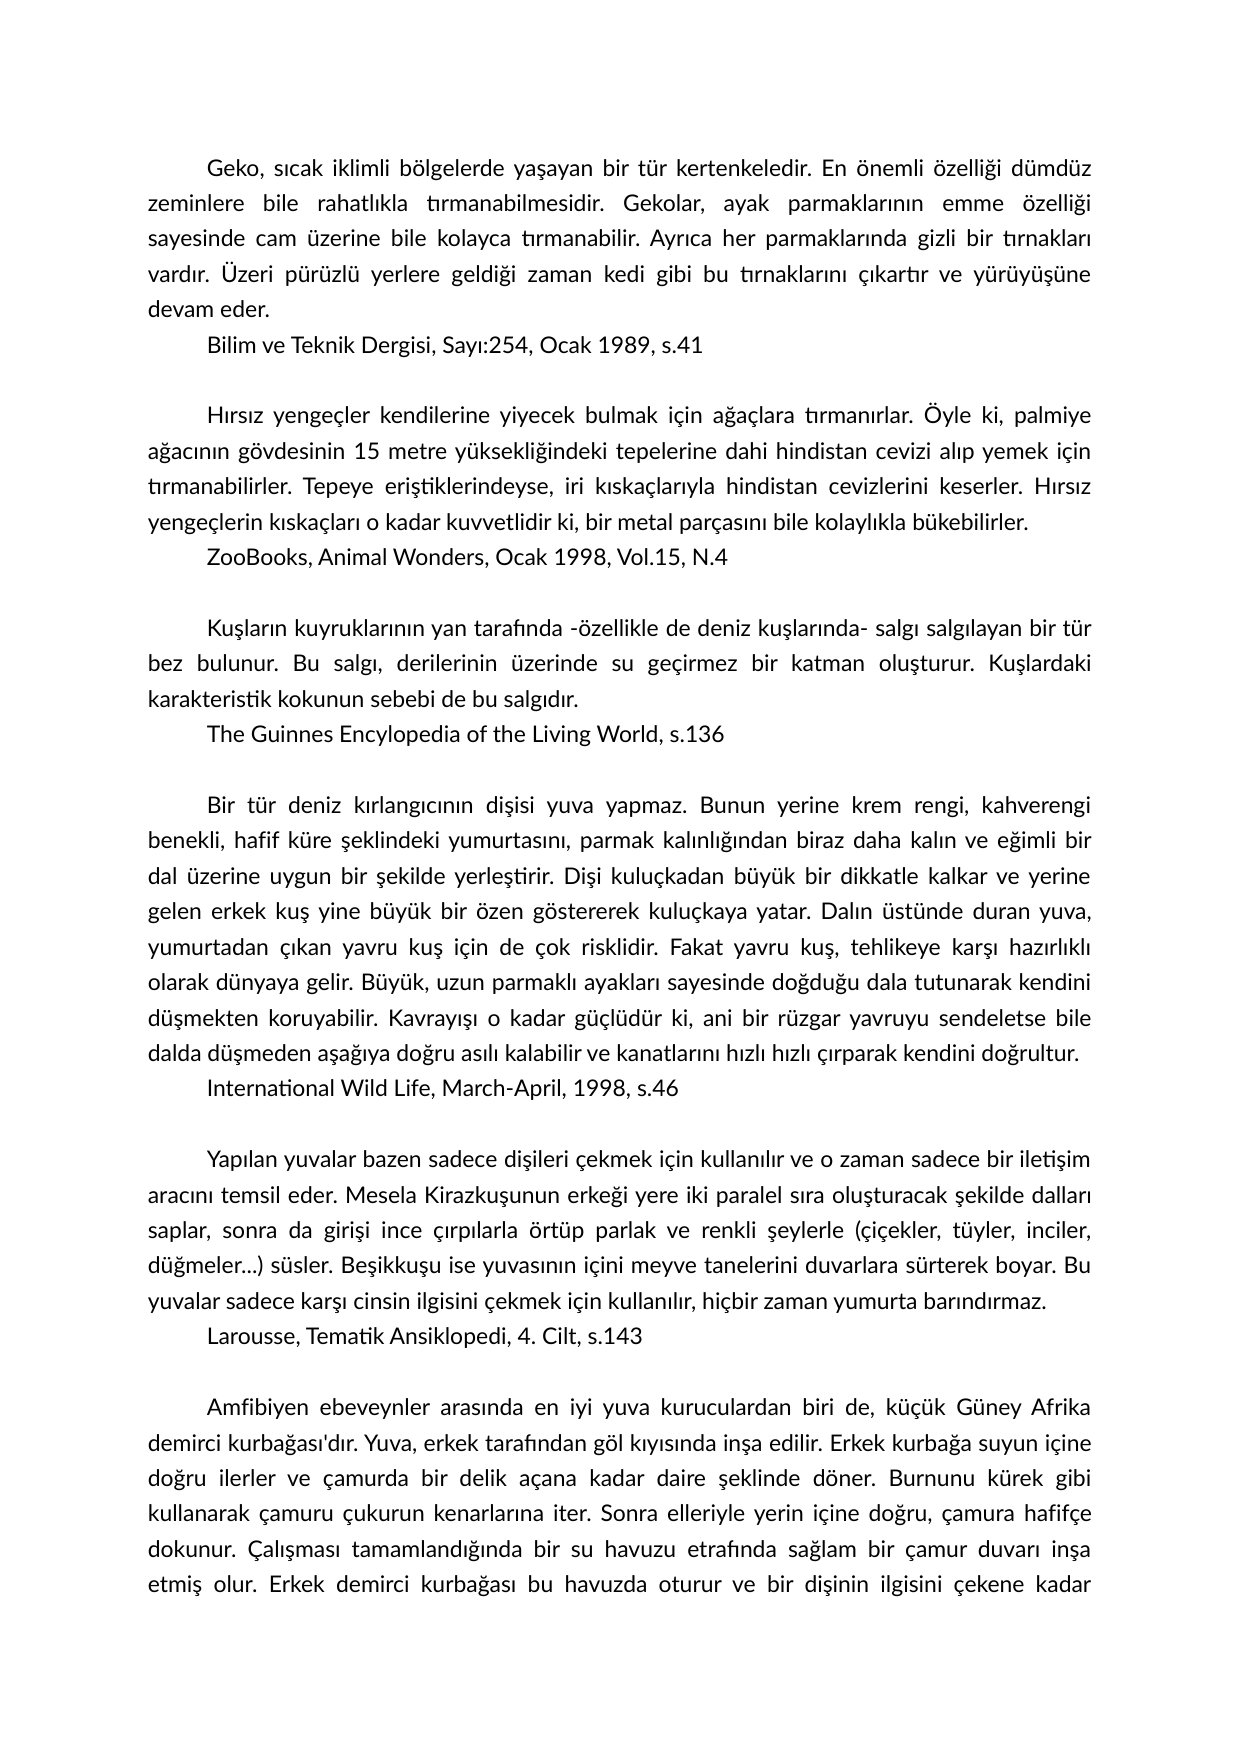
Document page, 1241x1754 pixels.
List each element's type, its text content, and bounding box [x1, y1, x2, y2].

text Geko, sıcak iklimli bölgelerde yaşayan bir tür kertenkeledir. En önemli özelliği dümdüz zeminlere bile rahatlıkla tırmanabilmesidir. Gekolar, ayak parmaklarının emme özelliği sayesinde cam üzerine bile kolayca tırmanabilir. Ayrıca her parmaklarında gizli bir tırnakları vardır. Üzeri pürüzlü yerlere geldiği zaman kedi gibi bu tırnaklarını çıkartır ve yürüyüşüne devam eder. [148, 148, 1093, 325]
text Amfibiyen ebeveynler arasında en iyi yuva kuruculardan biri de, küçük Güney Afrika demirci kurbağası'dır. Yuva, erkek tarafından göl kıyısında inşa edilir. Erkek kurbağa suyun içine doğru ilerler ve çamurda bir delik açana kadar daire şeklinde döner. Burnunu kürek gibi kullanarak çamuru çukurun kenarlarına iter. Sonra elleriyle yerin içine doğru, çamura hafifçe dokunur. Çalışması tamamlandığında bir su havuzu etrafında sağlam bir çamur duvarı inşa etmiş olur. Erkek demirci kurbağası bu havuzda oturur ve bir dişinin ilgisini çekene kadar [148, 1387, 1093, 1600]
text Bir tür deniz kırlangıcının dişisi yuva yapmaz. Bunun yerine krem rengi, kahverengi benekli, hafif küre şeklindeki yumurtasını, parmak kalınlığından biraz daha kalın ve eğimli bir dal üzerine uygun bir şekilde yerleştirir. Dişi kuluçkadan büyük bir dikkatle kalkar ve yerine gelen erkek kuş yine büyük bir özen göstererek kuluçkaya yatar. Dalın üstünde duran yuva, yumurtadan çıkan yavru kuş için de çok risklidir. Fakat yavru kuş, tehlikeye karşı hazırlıklı olarak dünyaya gelir. Büyük, uzun parmaklı ayakları sayesinde doğduğu dala tutunarak kendini düşmekten koruyabilir. Kavrayışı o kadar güçlüdür ki, ani bir rüzgar yavruyu sendeletse bile dalda düşmeden aşağıya doğru asılı kalabilir ve kanatlarını hızlı hızlı çırparak kendini doğrultur. [148, 785, 1093, 1068]
text Bilim ve Teknik Dergisi, Sayı:254, Ocak 1989, s.41 [148, 325, 1093, 360]
text International Wild Life, March-April, 1998, s.46 [148, 1068, 1093, 1104]
text Kuşların kuyruklarının yan tarafında -özellikle de deniz kuşlarında- salgı salgılayan bir tür bez bulunur. Bu salgı, derilerinin üzerinde su geçirmez bir katman oluşturur. Kuşlardaki karakteristik kokunun sebebi de bu salgıdır. [148, 608, 1093, 714]
text Hırsız yengeçler kendilerine yiyecek bulmak için ağaçlara tırmanırlar. Öyle ki, palmiye ağacının gövdesinin 15 metre yüksekliğindeki tepelerine dahi hindistan cevizi alıp yemek için tırmanabilirler. Tepeye eriştiklerindeyse, iri kıskaçlarıyla hindistan cevizlerini keserler. Hırsız yengeçlerin kıskaçları o kadar kuvvetlidir ki, bir metal parçasını bile kolaylıkla bükebilirler. [148, 396, 1093, 537]
text Larousse, Tematik Ansiklopedi, 4. Cilt, s.143 [148, 1316, 1093, 1352]
text The Guinnes Encylopedia of the Living World, s.136 [148, 714, 1093, 750]
text Yapılan yuvalar bazen sadece dişileri çekmek için kullanılır ve o zaman sadece bir iletişim aracını temsil eder. Mesela Kirazkuşunun erkeği yere iki paralel sıra oluşturacak şekilde dalları saplar, sonra da girişi ince çırpılarla örtüp parlak ve renkli şeylerle (çiçekler, tüyler, inciler, düğmeler...) süsler. Beşikkuşu ise yuvasının içini meyve tanelerini duvarlara sürterek boyar. Bu yuvalar sadece karşı cinsin ilgisini çekmek için kullanılır, hiçbir zaman yumurta barındırmaz. [148, 1139, 1093, 1316]
text ZooBooks, Animal Wonders, Ocak 1998, Vol.15, N.4 [148, 537, 1093, 573]
